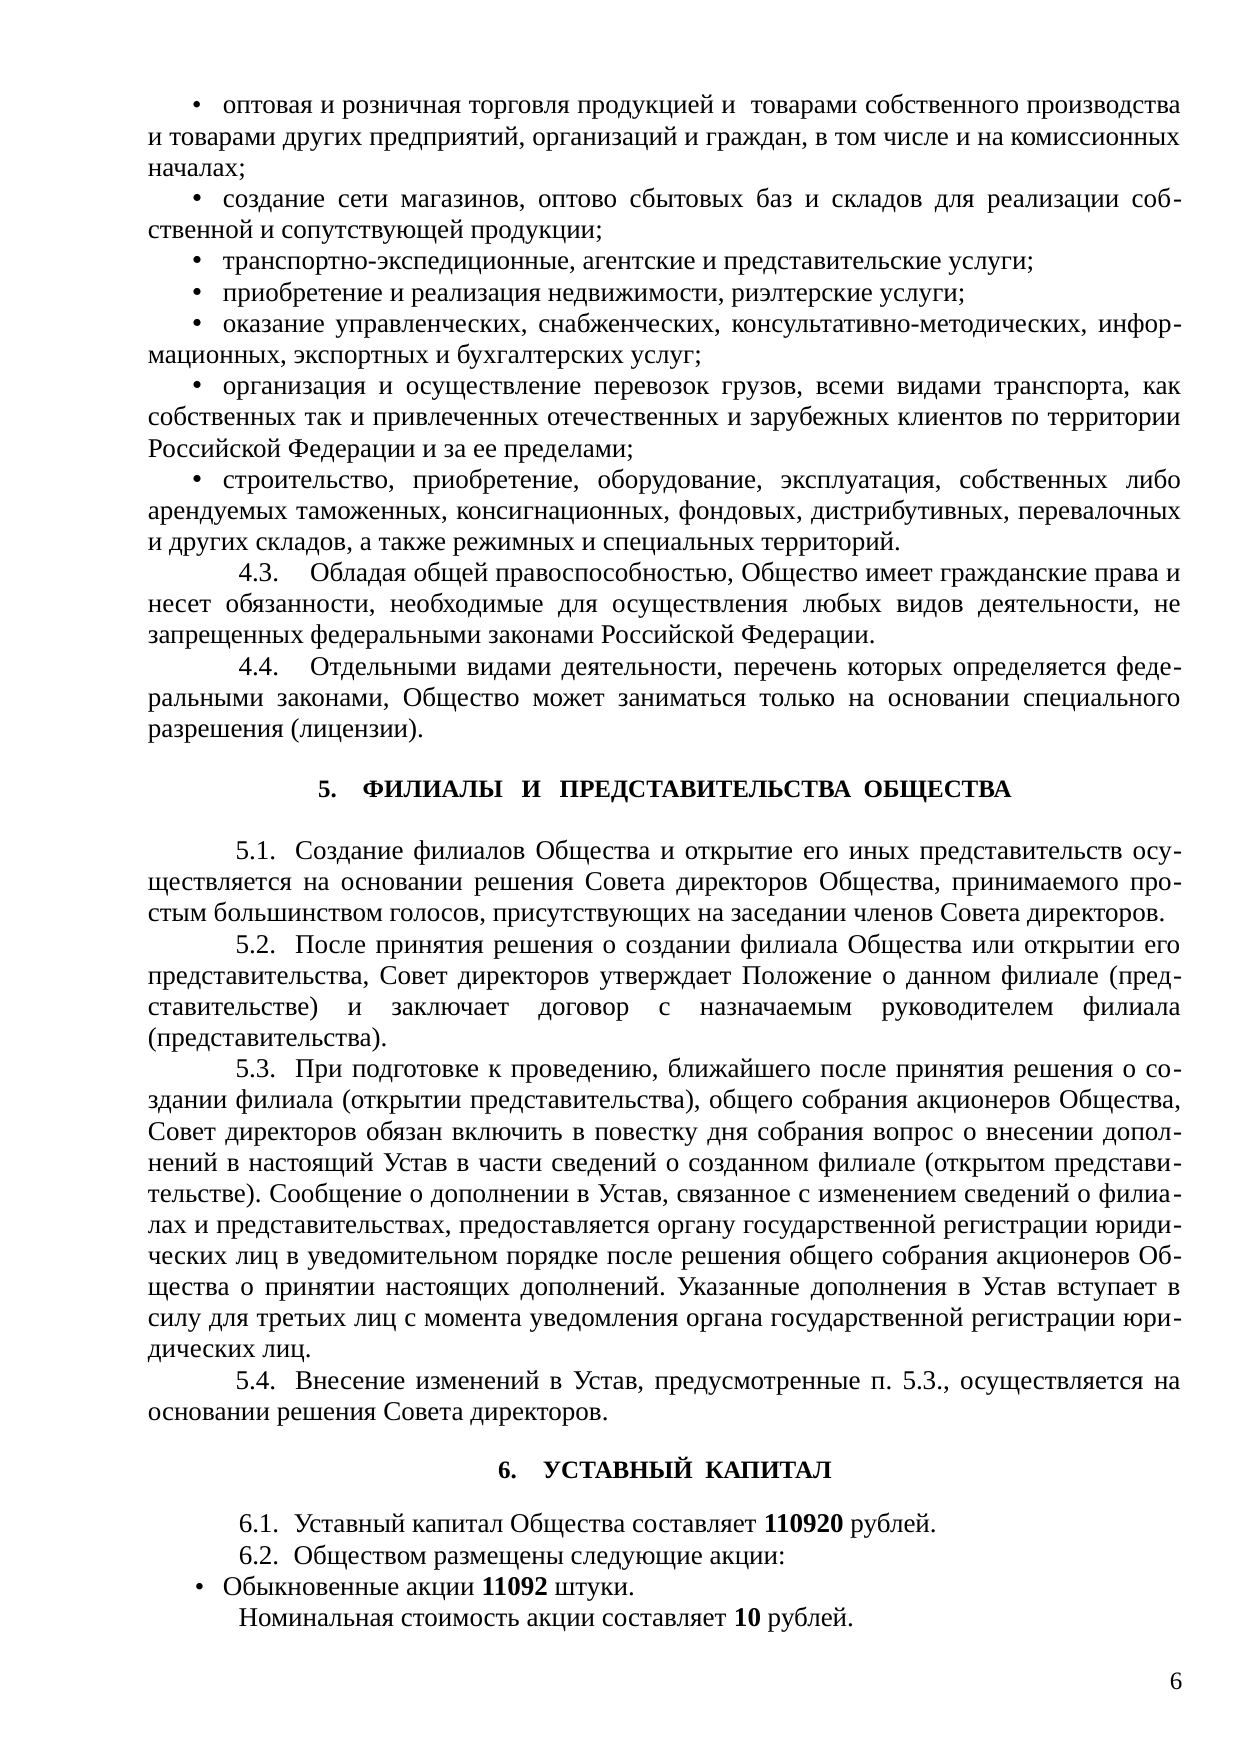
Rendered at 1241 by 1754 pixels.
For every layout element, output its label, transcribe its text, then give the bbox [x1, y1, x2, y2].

list строительство, приобретение, оборудование, эксплуатация, собственных либо арендуемых таможенных, консигнационных, фондовых, дистрибутивных, перевалочных и других складов, а также режимных и специальных территорий. [148, 463, 1182, 556]
list Внесение изменений в Устав, предусмотренные п. 5.3., осуществляется на основании решения Совета директоров. [148, 1364, 1182, 1426]
list оказание управленческих, снабженческих, консультативно-методических, инфор­мационных, экспортных и бухгалтерских услуг; [148, 307, 1182, 369]
list УСТАВНЫЙ КАПИТАЛ [146, 1455, 1182, 1483]
list Уставный капитал Общества составляет 110920 рублей. [146, 1508, 1182, 1539]
list Обыкновенные акции 11092 штуки. [148, 1570, 1182, 1601]
list ФИЛИАЛЫ И ПРЕДСТАВИТЕЛЬСТВА ОБЩЕСТВА [146, 774, 1182, 803]
list Отдельными видами деятельности, перечень которых определяется феде­ральными законами, Общество может заниматься только на основании специального разрешения (лицензии). [148, 650, 1182, 743]
list Создание филиалов Общества и открытие его иных представительств осу­ществляется на основании решения Совета директоров Общества, принимаемого про­стым большинством голосов, присутствующих на заседании членов Совета директоров. [148, 834, 1182, 928]
list приобретение и реализация недвижимости, риэлтерские услуги; [148, 276, 1182, 307]
text Номинальная стоимость акции составляет 10 рублей. [148, 1601, 1182, 1632]
list При подготовке к проведению, ближайшего после принятия решения о со­здании филиала (открытии представительства), общего собрания акционеров Общества, Совет директоров обязан включить в повестку дня собрания вопрос о внесении допол­нений в настоящий Устав в части сведений о созданном филиале (открытом представи­тельстве). Сообщение о дополнении в Устав, связанное с изменением сведений о филиа­лах и представительствах, предоставляется органу государственной регистрации юриди­ческих лиц в уведомительном порядке после решения общего собрания акционеров Об­щества о принятии настоящих дополнений. Указанные дополнения в Устав вступает в силу для третьих лиц с момента уведомления органа государственной регистрации юри­дических лиц. [148, 1052, 1182, 1364]
list оптовая и розничная торговля продукцией и товарами собственного производства и товарами других предприятий, организаций и граждан, в том числе и на комиссионных началах; [148, 88, 1182, 182]
list транспортно-экспедиционные, агентские и представительские услуги; [148, 244, 1182, 276]
list организация и осуществление перевозок грузов, всеми видами транспорта, как собственных так и привлеченных отечественных и зарубежных клиентов по территории Российской Федерации и за ее пределами; [148, 369, 1182, 463]
list создание сети магазинов, оптово сбытовых баз и складов для реализации соб­ственной и сопутствующей продукции; [148, 182, 1182, 244]
list После принятия решения о создании филиала Общества или открытии его представительства, Совет директоров утверждает Положение о данном филиале (пред­ставительстве) и заключает договор с назначаемым руководителем филиала (представительства). [148, 928, 1182, 1052]
list Обществом размещены следующие акции: [146, 1539, 1182, 1570]
list Обладая общей правоспособностью, Общество имеет гражданские права и несет обязанности, необходимые для осуществления любых видов деятельности, не запрещенных федеральными законами Российской Федерации. [148, 556, 1182, 650]
